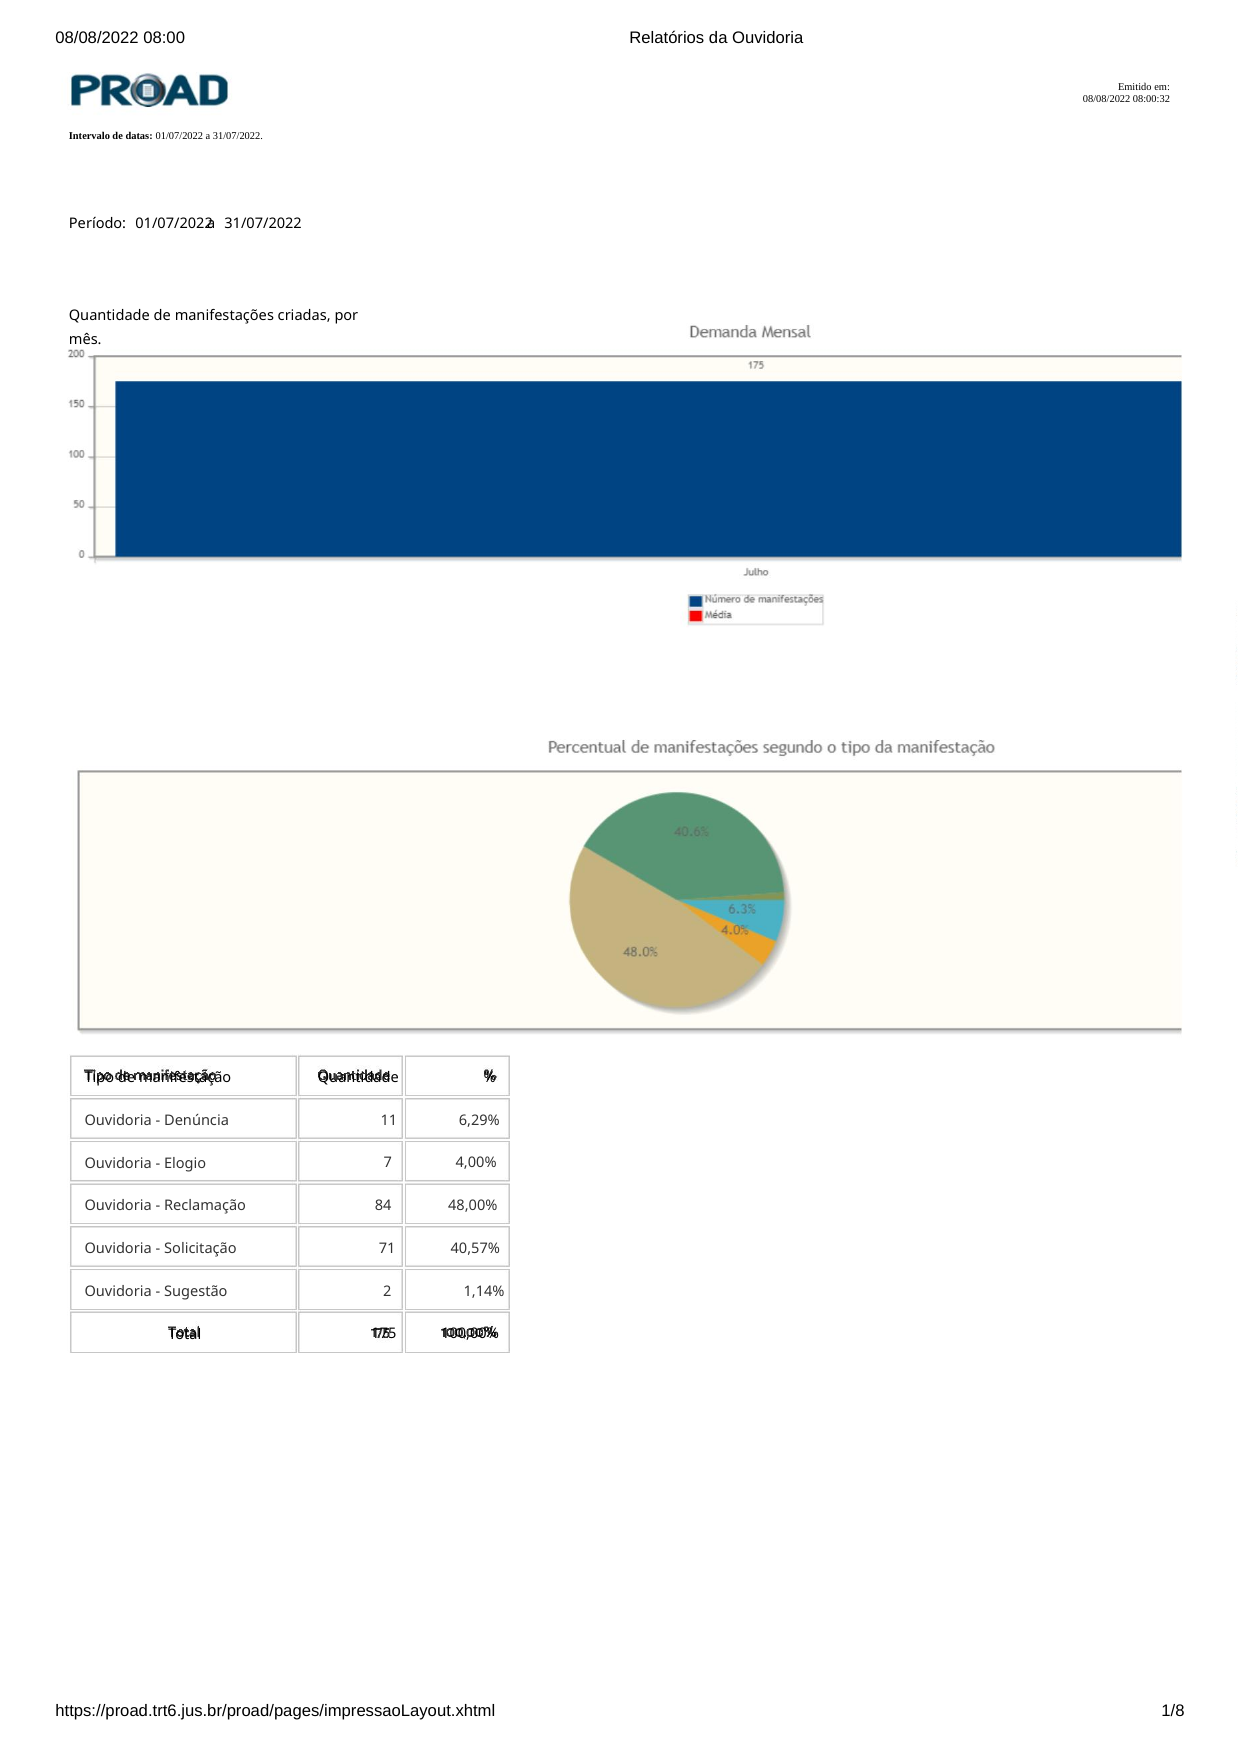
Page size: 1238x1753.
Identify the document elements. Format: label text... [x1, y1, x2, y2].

text 175 [371, 1320, 412, 1344]
text 40,57% [450, 1234, 518, 1258]
picture [0, 0, 1238, 1753]
text 71 [378, 1234, 412, 1258]
text 2 [383, 1277, 412, 1301]
text Ouvidoria - Sugestão [84, 1277, 253, 1301]
text Ouvidoria - Denúncia [84, 1106, 253, 1130]
text 4,00% [455, 1149, 518, 1173]
text 7 [383, 1149, 412, 1173]
text Quantidade de manifestações criadas, por mês. [69, 301, 382, 349]
text Relatórios da Ouvidoria [629, 29, 828, 47]
text 0 [57, 33, 62, 42]
text 8/08/2022 08:00 [64, 29, 210, 47]
text Tipo de manifestação [84, 1063, 253, 1087]
text Intervalo de datas: 01/07/2022 a 31/07/2022. [69, 131, 288, 142]
text Ouvidoria - Elogio [84, 1149, 253, 1173]
text 84 [374, 1191, 412, 1215]
text a 31/07/2022 [207, 209, 313, 233]
text Ouvidoria - Reclamação [84, 1192, 253, 1216]
text 8/08/2022 08:00:32 [1103, 93, 1185, 104]
text 6,29% [458, 1106, 518, 1130]
text 1,14% [463, 1277, 518, 1301]
text 0 [1083, 93, 1103, 104]
text Quantidade [318, 1063, 412, 1087]
text Total [168, 1320, 253, 1344]
text % [483, 1063, 518, 1087]
text 100,00% [441, 1320, 518, 1344]
text 1/8 [1161, 1702, 1209, 1720]
text Ouvidoria - Solicitação [84, 1234, 253, 1258]
text 0 [55, 29, 64, 47]
text Período: 01/07/2022 [69, 209, 207, 233]
text https://proad.trt6.jus.br/proad/pages/impressaoLayout.xhtml [55, 1702, 520, 1720]
text Emitido em: [1118, 82, 1185, 93]
text 48,00% [448, 1191, 518, 1215]
text 11 [380, 1106, 412, 1130]
